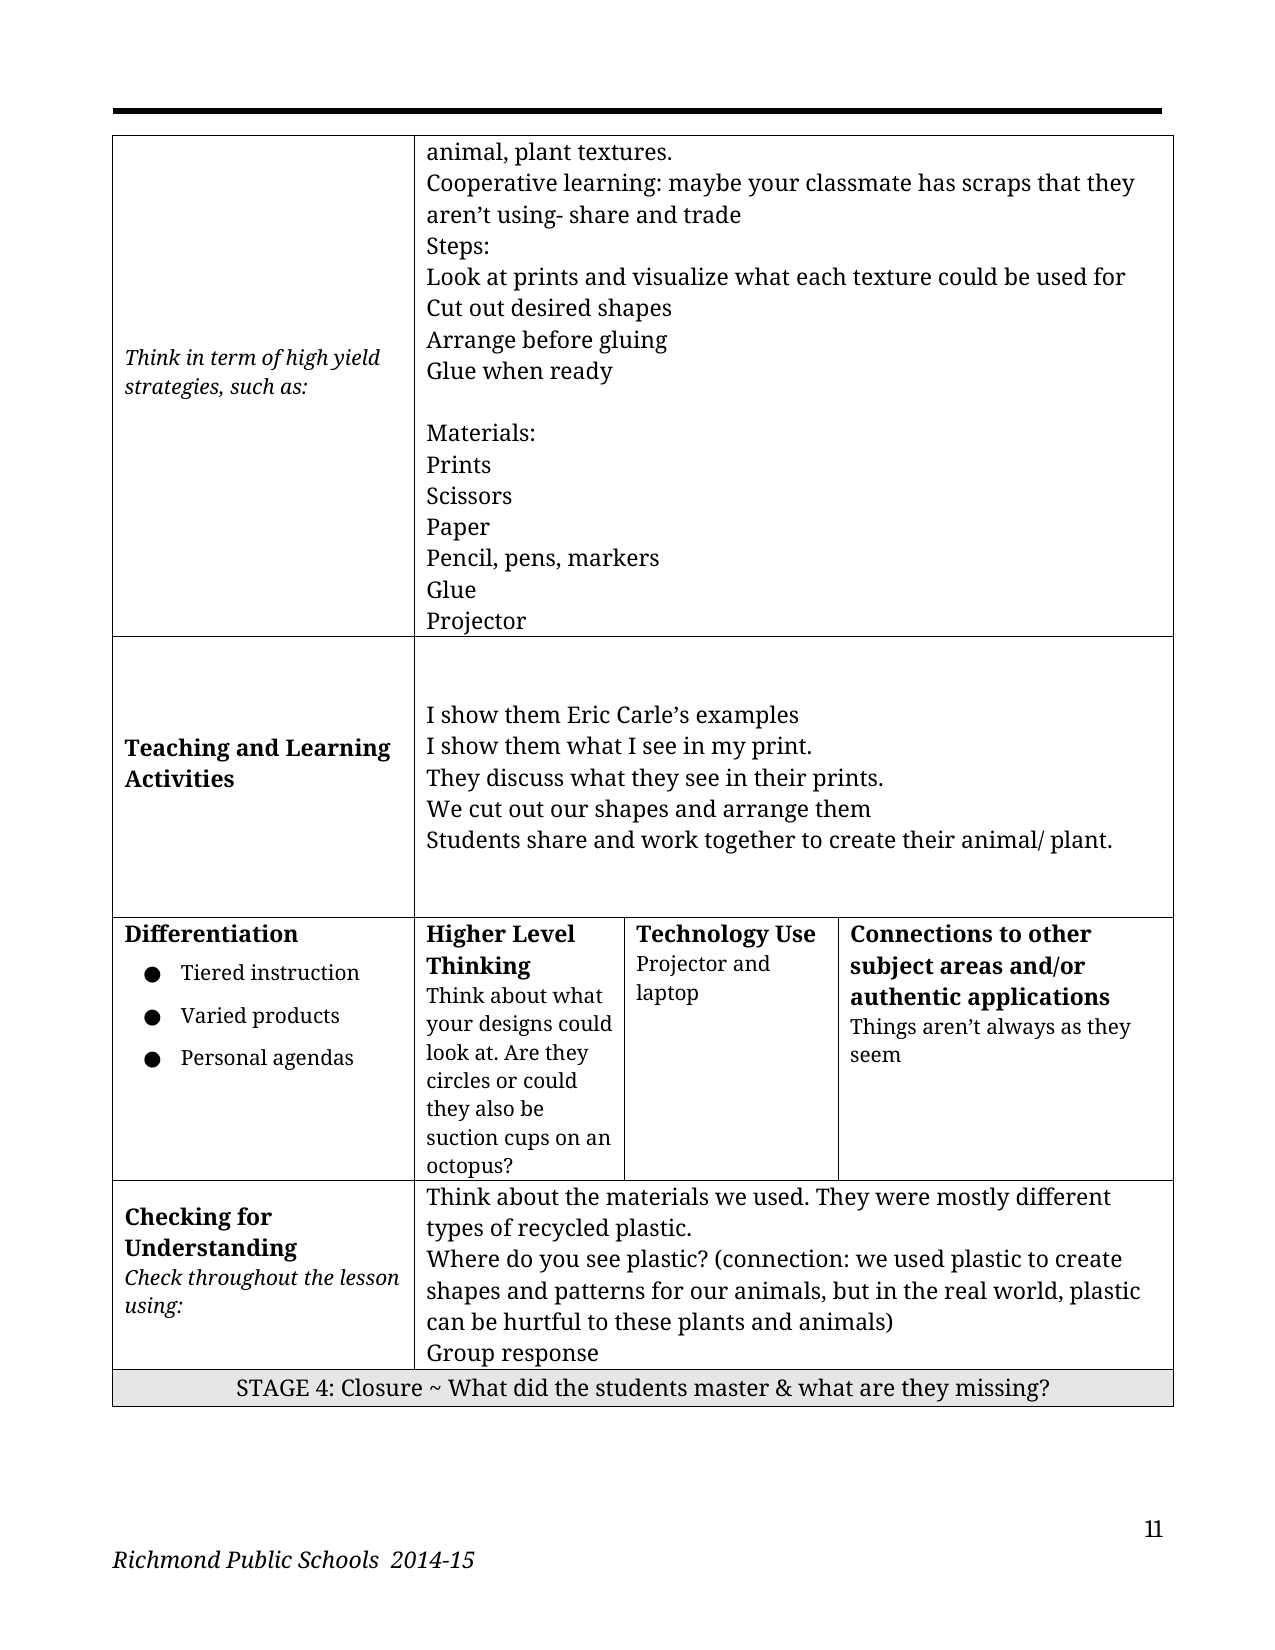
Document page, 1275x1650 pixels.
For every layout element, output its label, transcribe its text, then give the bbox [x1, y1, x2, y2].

table_cell Connections to other subject areas and/or authentic applications Things aren’t always as they seem [839, 918, 1173, 1180]
table_cell I show them Eric Carle’s examples I show them what I see in my print. They discuss what they see in their prints. We cut out our shapes and arrange them Students share and work together to create their animal/ plant. [415, 637, 1173, 917]
table_cell Checking for Understanding Check throughout the lesson using: [113, 1181, 414, 1368]
table_cell Technology Use Projector and laptop [625, 918, 838, 1180]
table_cell Think in term of high yield strategies, such as: [113, 136, 414, 636]
table_cell Teaching and Learning Activities [113, 637, 414, 917]
table_cell STAGE 4: Closure ~ What did the students master & what are they missing? [113, 1370, 1173, 1406]
table_cell Higher Level Thinking Think about what your designs could look at. Are they circles or could they also be suction cups on an octopus? [415, 918, 624, 1180]
table_cell Differentiation Tiered instruction Varied products Personal agendas [113, 918, 414, 1180]
table_cell Think about the materials we used. They were mostly different types of recycled plastic. Where do you see plastic? (connection: we used plastic to create shapes and patterns for our animals, but in the real world, plastic can be hurtful to these plants and animals) Group response [415, 1181, 1173, 1368]
table_cell animal, plant textures. Cooperative learning: maybe your classmate has scraps that they aren’t using- share and trade Steps: Look at prints and visualize what each texture could be used for Cut out desired shapes Arrange before gluing Glue when ready Materials: Prints Scissors Paper Pencil, pens, markers Glue Projector [415, 136, 1173, 636]
